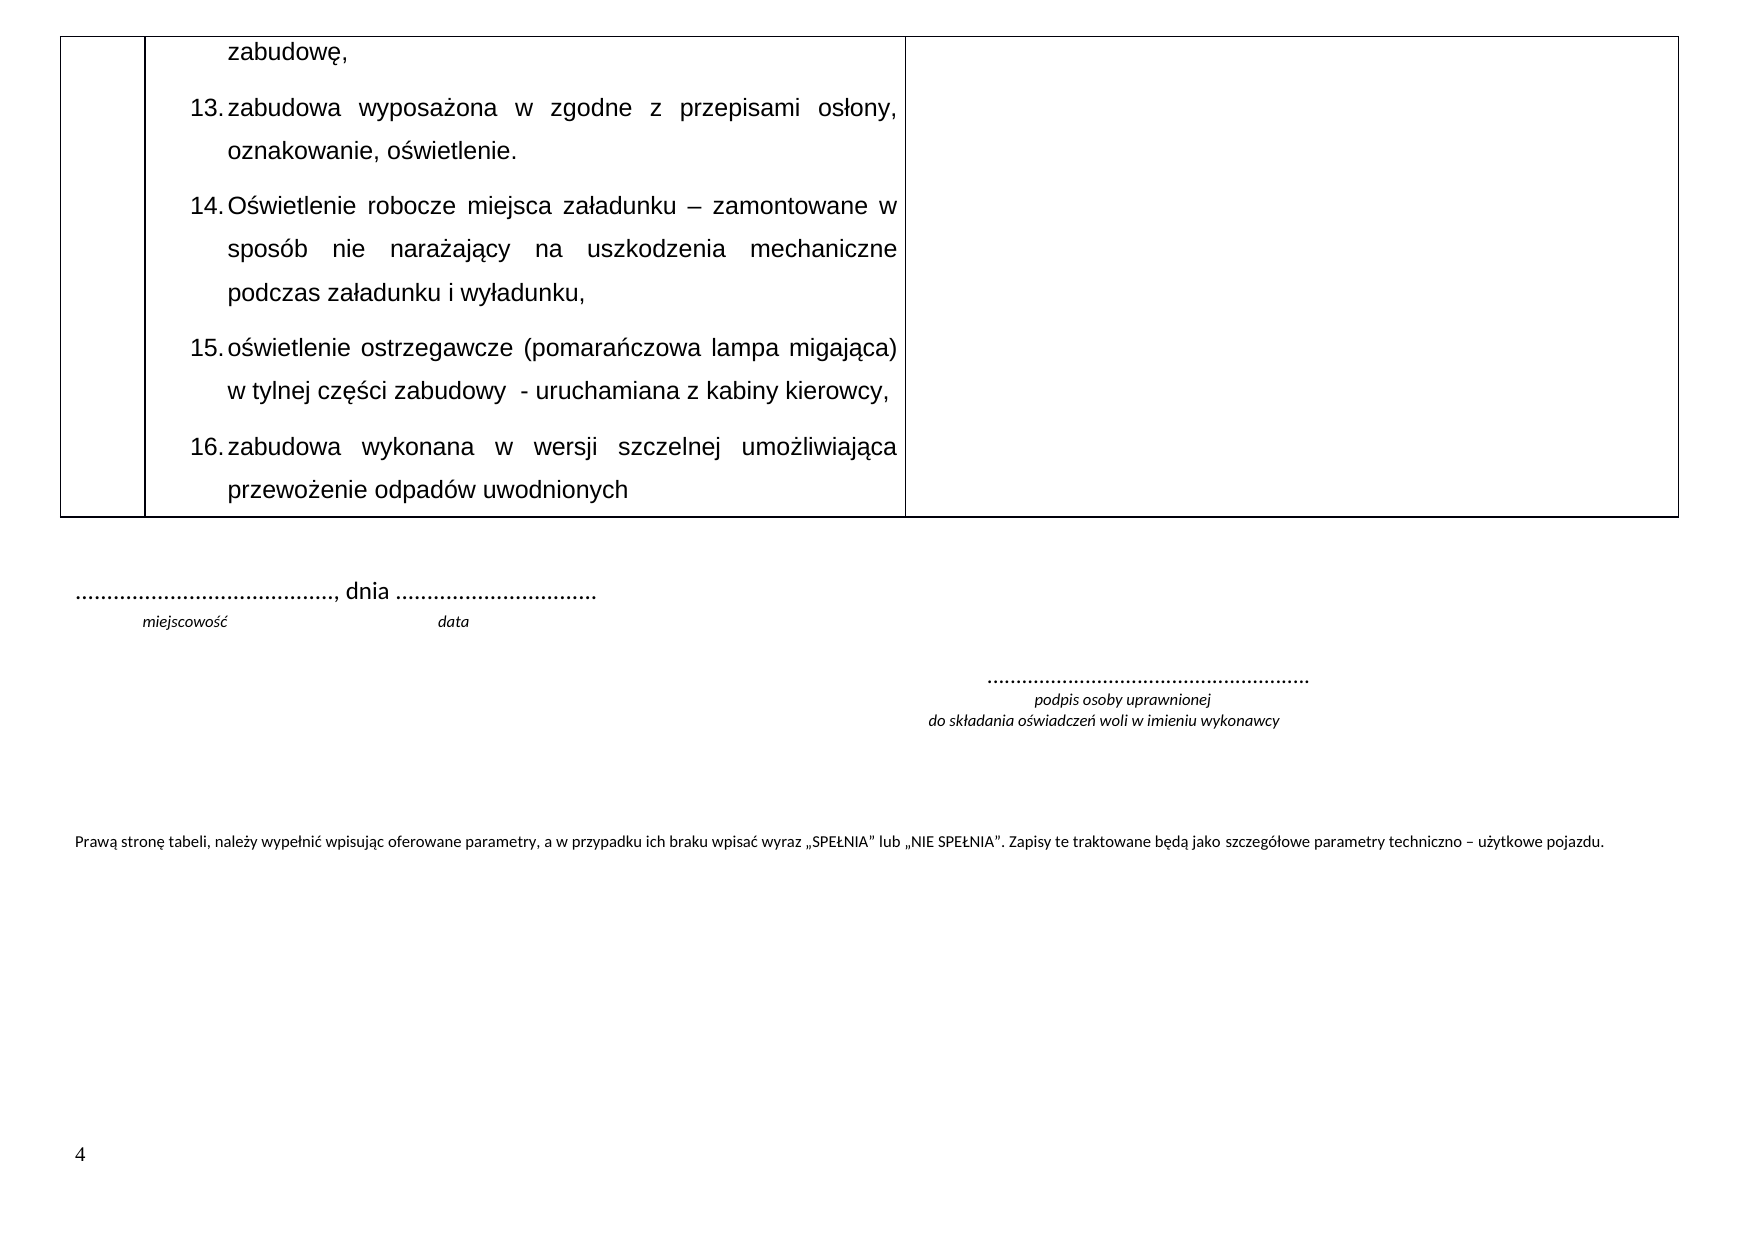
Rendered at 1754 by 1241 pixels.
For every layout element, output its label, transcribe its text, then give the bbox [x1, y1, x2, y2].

text Prawą stronę tabeli, należy wypełnić wpisując oferowane parametry, a w przypadku ich braku wpisać wyraz „SPEŁNIA” lub „NIE SPEŁNIA”. Zapisy te traktowane będą jako szczegółowe parametry techniczno – użytkowe pojazdu. [75, 832, 1679, 852]
text miejscowość data [75, 605, 1679, 633]
table_cell zabudowa skrzyniowa śmieciarki z bocznym mechanizmem załadowczym przystosowanym do obsługi pojemników od 110 do 1100 litrów, skrzynia ładunkowa profilowana, ożebrowana profilem zamkniętym, pojemność skrzyni ładunkowej min 7 m3 poszycie wykonane z blachy stalowej o grubości min. 2 mm, w miejscach narażonych na większe ścieranie grubość blachy min. 3 mm, wzmocnienia płaszczyzn bocznych i tylnej skrzyni ładunkowej zapobiegające zewnętrznej deformacji płaszczyzn bocznych i tylnych, mechanizm zgniatający / rozładowujący – płytowy, hydrauliczny, rozładunek do tyłu przy użyciu płyty kompaktująco – wypychającej i otwieranej hydraulicznie klapy tylnej, sterowanie urządzeniem załadowczym pojemników oraz płytą zgniatająco / rozładowującą za pomocą manipulatora czteropołożeniowego umieszczonego z prawej strony zabudowy, wyłączniki bezpieczeństwa umieszczone z prawej strony zabudowy w miejscach nie narażających na uszkodzenia mechaniczne podczas załadunku, otwór wrzutowy umieszczony z przodu zabudowy, z prawej strony umożliwiający ręcznie ładowanie odpadów zabudowa wyposażona w uchwyty na miotłę i łopatę, zabudowa wyposażona w zamontowaną na stałe drabinkę (z prawej strony pojazdu) – umożliwiająca wejście na zabudowę, zabudowa wyposażona w zgodne z przepisami osłony, oznakowanie, oświetlenie. Oświetlenie robocze miejsca załadunku – zamontowane w sposób nie narażający na uszkodzenia mechaniczne podczas załadunku i wyładunku, oświetlenie ostrzegawcze (pomarańczowa lampa migająca) w tylnej części zabudowy - uruchamiana z kabiny kierowcy, zabudowa wykonana w wersji szczelnej umożliwiająca przewożenie odpadów uwodnionych [146, 37, 905, 516]
table_cell [61, 37, 144, 516]
text do składania oświadczeń woli w imieniu wykonawcy [75, 710, 1679, 730]
text ........................................., dnia ................................ [75, 575, 1679, 605]
text ........................................................ [75, 661, 1679, 689]
table_cell [906, 37, 1678, 516]
text podpis osoby uprawnionej [75, 689, 1679, 710]
